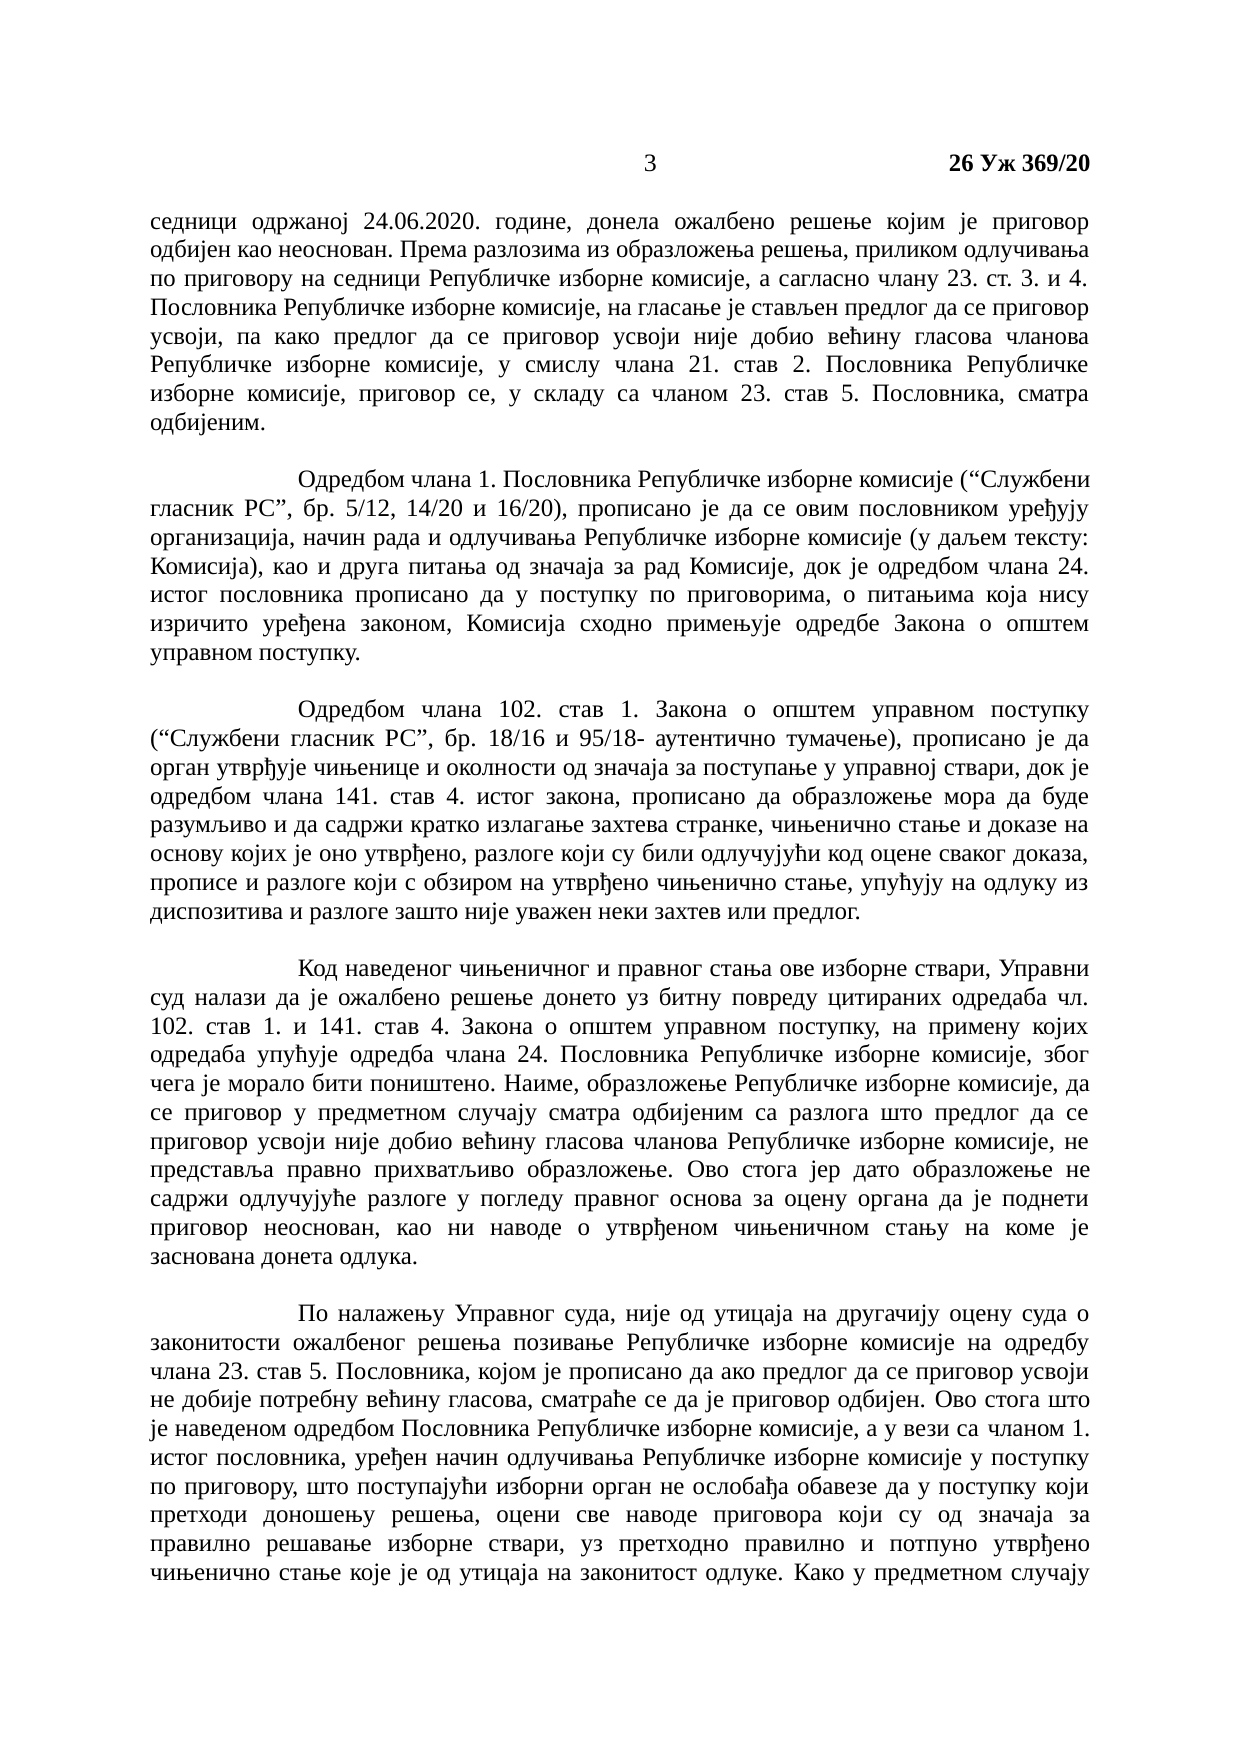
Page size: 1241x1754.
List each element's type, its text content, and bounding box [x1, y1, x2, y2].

text Одредбом члана 1. Пословника Републичке изборне комисије (“Службени гласник РС”, бр. 5/12, 14/20 и 16/20), прописано је да се овим пословником уређују организација, начин рада и одлучивања Републичке изборне комисије (у даљем тексту: Комисија), као и друга питања од значаја за рад Комисије, док је одредбом члана 24. истог пословника прописано да у поступку по приговорима, о питањима која нису изричито уређена законом, Комисија сходно примењује одредбе Закона о општем управном поступку. [150, 464, 1090, 666]
text Одредбом члана 102. став 1. Закона о општем управном поступку (“Службени гласник РС”, бр. 18/16 и 95/18- аутентично тумачење), прописано је да орган утврђује чињенице и околности од значаја за поступање у управној ствари, док је одредбом члана 141. став 4. истог закона, прописано да образложење мора да буде разумљиво и да садржи кратко излагање захтева странке, чињенично стање и доказе на основу којих је оно утврђено, разлоге који су били одлучујући код оцене сваког доказа, прописе и разлоге који с обзиром на утврђено чињенично стање, упућују на одлуку из диспозитива и разлоге зашто није уважен неки захтев или предлог. [150, 694, 1090, 924]
text Код наведеног чињеничног и правног стања ове изборне ствари, Управни суд налази да је ожалбено решење донето уз битну повреду цитираних одредаба чл. 102. став 1. и 141. став 4. Закона о општем управном поступку, на примену којих одредаба упућује одредба члана 24. Пословника Републичке изборне комисије, због чега је морало бити поништено. Наиме, образложење Републичке изборне комисије, да се приговор у предметном случају сматра одбијеним са разлога што предлог да се приговор усвоји није добио већину гласова чланова Републичке изборне комисије, не представља правно прихватљиво образложење. Ово стога јер дато образложење не садржи одлучујуће разлоге у погледу правног основа за оцену органа да је поднети приговор неоснован, као ни наводе о утврђеном чињеничном стању на коме је заснована донета одлука. [150, 953, 1090, 1269]
text седници одржаној 24.06.2020. године, донела ожалбено решење којим је приговор одбијен као неоснован. Према разлозима из образложења решења, приликом одлучивања по приговору на седници Републичке изборне комисије, а сагласно члану 23. ст. 3. и 4. Пословника Републичке изборне комисије, на гласање је стављен предлог да се приговор усвоји, па како предлог да се приговор усвоји није добио већину гласова чланова Републичке изборне комисије, у смислу члана 21. став 2. Пословника Републичке изборне комисије, приговор се, у складу са чланом 23. став 5. Пословника, сматра одбијеним. [150, 206, 1090, 436]
text По налажењу Управног суда, није од утицаја на другачију оцену суда о законитости ожалбеног решења позивање Републичке изборне комисије на одредбу члана 23. став 5. Пословника, којом је прописано да ако предлог да се приговор усвоји не добије потребну већину гласова, сматраће се да је приговор одбијен. Ово стога што је наведеном одредбом Пословника Републичке изборне комисије, а у вези са чланом 1. истог пословника, уређен начин одлучивања Републичке изборне комисије у поступку по приговору, што поступајући изборни орган не ослобађа обавезе да у поступку који претходи доношењу решења, оцени све наводе приговора који су од значаја за правилно решавање изборне ствари, уз претходно правилно и потпуно утврђено чињенично стање које је од утицаја на законитост одлуке. Како у предметном случају [150, 1298, 1090, 1586]
